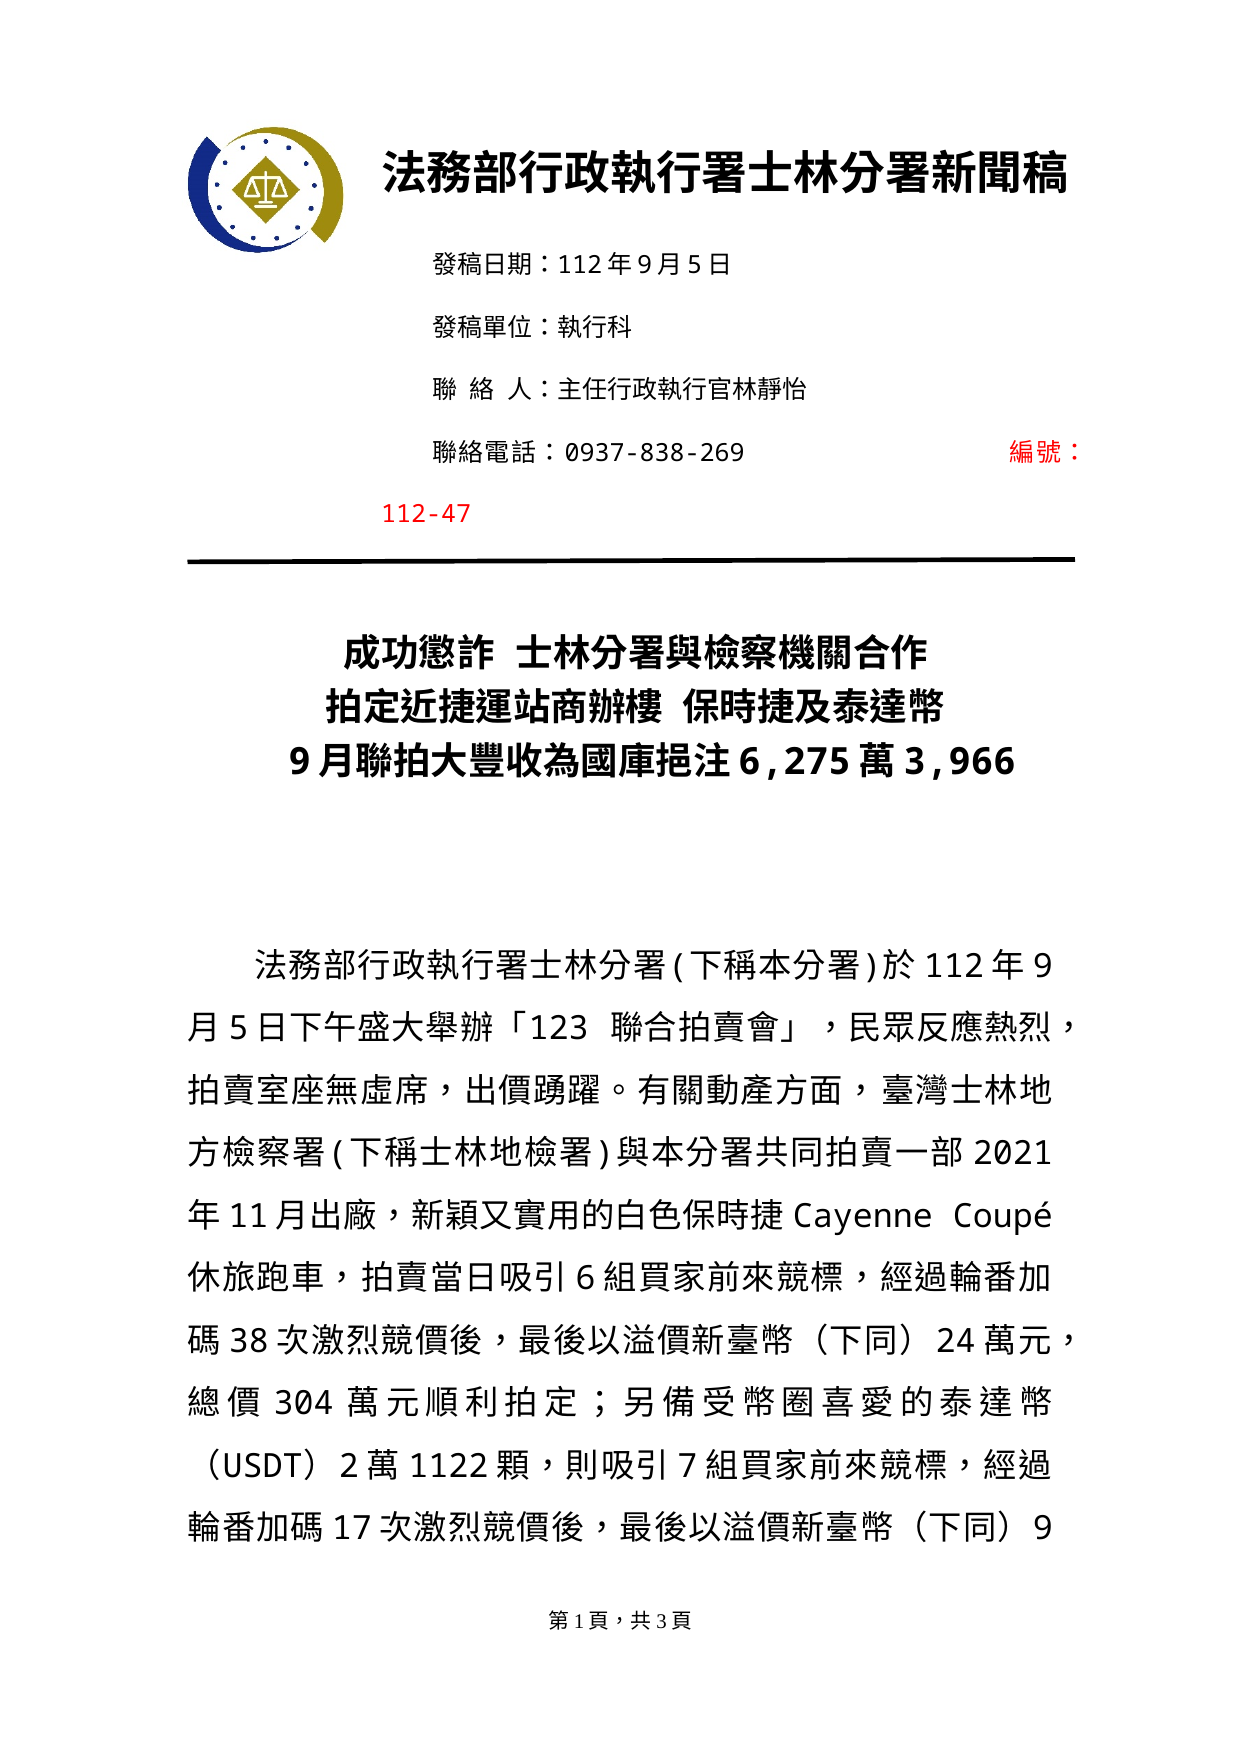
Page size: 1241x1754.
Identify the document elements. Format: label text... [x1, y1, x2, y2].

text 拍定近捷運站商辦樓 保時捷及泰達幣 [213, 677, 1058, 731]
table_header [178, 96, 378, 534]
table_header 法務部行政執行署士林分署新聞稿 發稿日期：112年9月5日 發稿單位：執行科 聯 絡 人：主任行政執行官林靜怡 聯絡電話：0937-838-269 編號：112-47 [378, 96, 1090, 534]
text 法務部行政執行署士林分署(下稱本分署)於112年9月5日下午盛大舉辦「123 聯合拍賣會」，民眾反應熱烈，拍賣室座無虛席，出價踴躍。有關動產方面，臺灣士林地方檢察署(下稱士林地檢署)與本分署共同拍賣一部2021年11月出廠，新穎又實用的白色保時捷Cayenne Coupé休旅跑車，拍賣當日吸引6組買家前來競標，經過輪番加碼38次激烈競價後，最後以溢價新臺幣（下同）24萬元，總價304萬元順利拍定；另備受幣圈喜愛的泰達幣（USDT）2萬1122顆，則吸引7組買家前來競標，經過輪番加碼17次激烈競價後，最後以溢價新臺幣（下同）9萬餘元，總價68萬5千元順利拍定。 [187, 921, 1053, 1546]
text 9月聯拍大豐收為國庫挹注6,275萬3,966元 [213, 731, 1058, 788]
text 成功懲詐 士林分署與檢察機關合作 [213, 623, 1058, 677]
